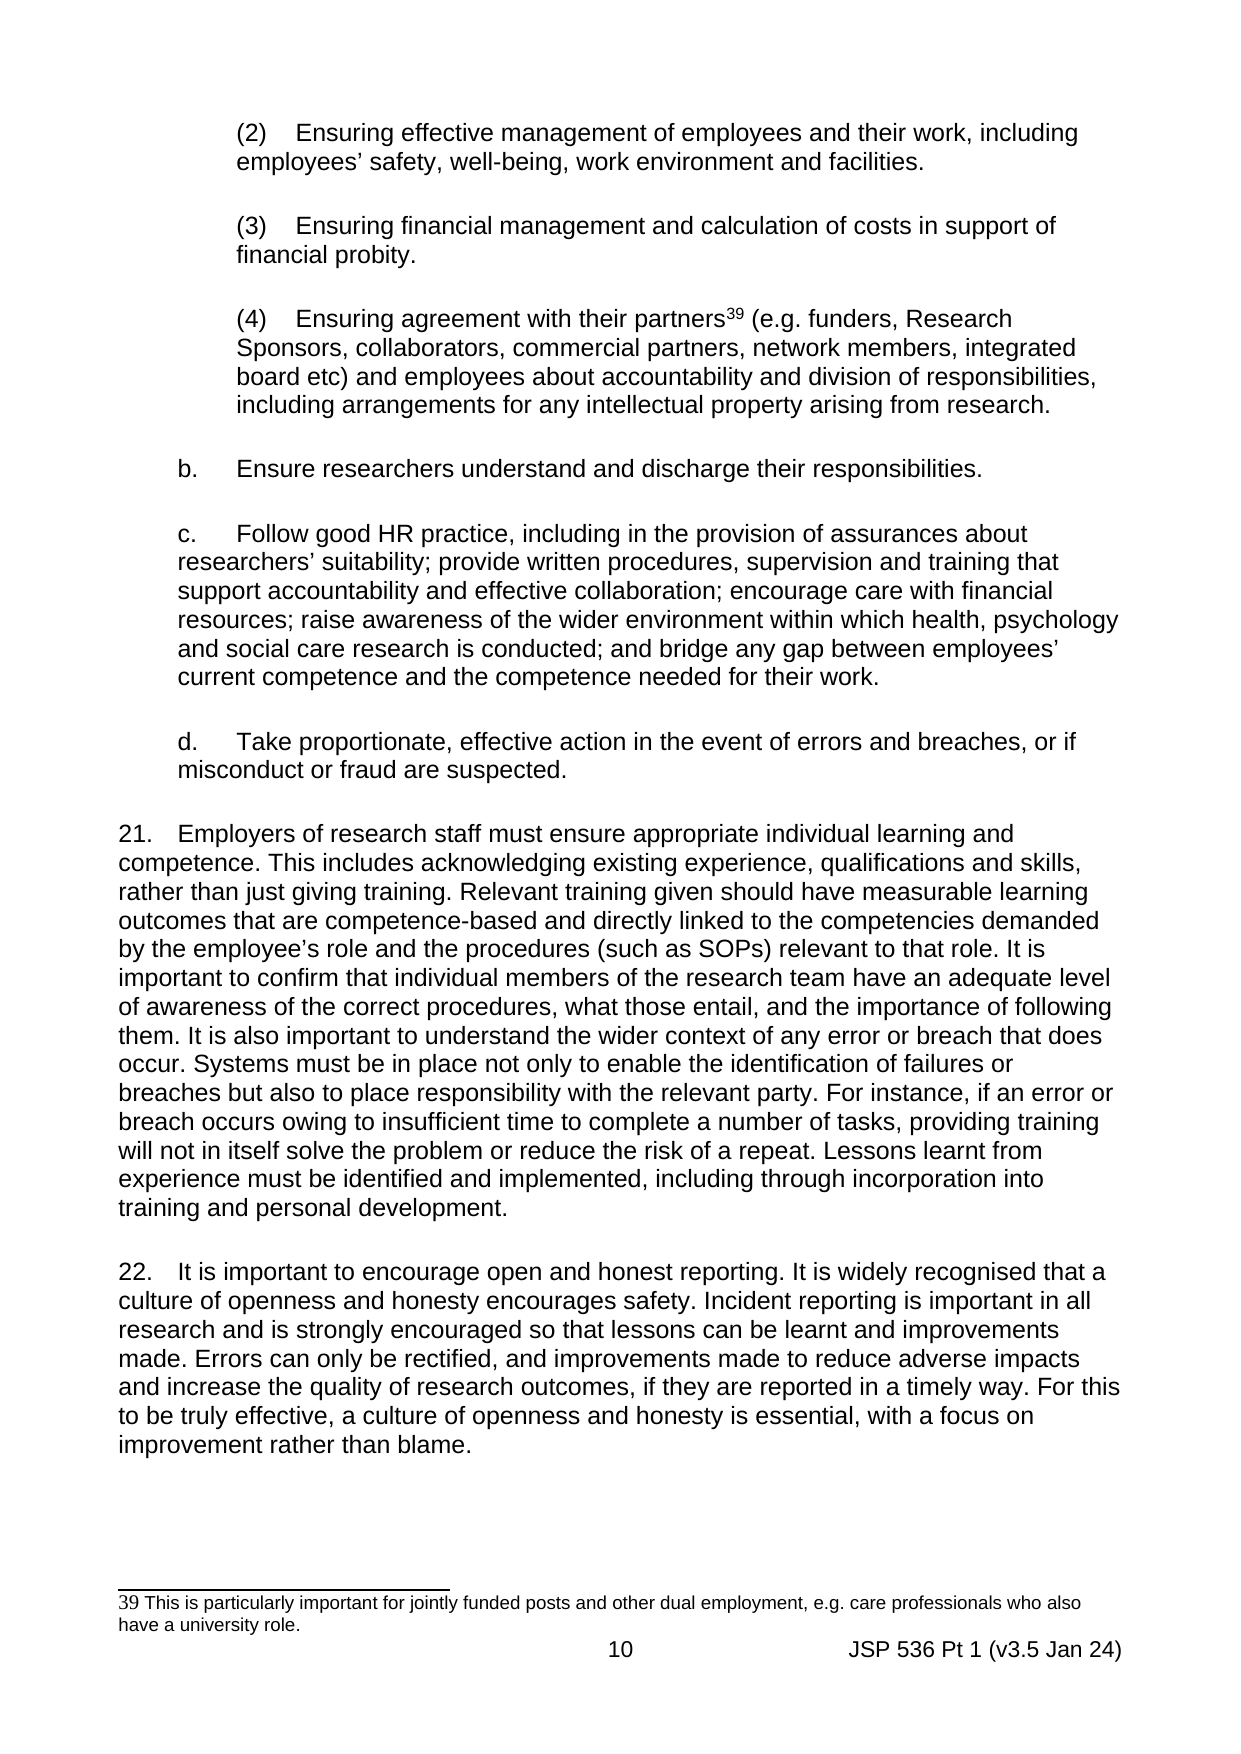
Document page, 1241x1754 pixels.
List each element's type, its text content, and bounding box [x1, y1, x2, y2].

text (2) Ensuring effective management of employees and their work, including employees’ safety, well-being, work environment and facilities. [236, 118, 1122, 176]
text b. Ensure researchers understand and discharge their responsibilities. [177, 454, 1122, 483]
text This is particularly important for jointly funded posts and other dual employment, e.g. care professionals who also have a university role. [118, 1590, 1122, 1636]
text c. Follow good HR practice, including in the provision of assurances about researchers’ suitability; provide written procedures, supervision and training that support accountability and effective collaboration; encourage care with financial resources; raise awareness of the wider environment within which health, psychology and social care research is conducted; and bridge any gap between employees’ current competence and the competence needed for their work. [177, 518, 1122, 691]
text d. Take proportionate, effective action in the event of errors and breaches, or if misconduct or fraud are suspected. [177, 726, 1122, 784]
text (3) Ensuring financial management and calculation of costs in support of financial probity. [236, 211, 1122, 268]
text 22. It is important to encourage open and honest reporting. It is widely recognised that a culture of openness and honesty encourages safety. Incident reporting is important in all research and is strongly encouraged so that lessons can be learnt and improvements made. Errors can only be rectified, and improvements made to reduce adverse impacts and increase the quality of research outcomes, if they are reported in a timely way. For this to be truly effective, a culture of openness and honesty is essential, with a focus on improvement rather than blame. [118, 1257, 1122, 1458]
text 21. Employers of research staff must ensure appropriate individual learning and competence. This includes acknowledging existing experience, qualifications and skills, rather than just giving training. Relevant training given should have measurable learning outcomes that are competence-based and directly linked to the competencies demanded by the employee’s role and the procedures (such as SOPs) relevant to that role. It is important to confirm that individual members of the research team have an adequate level of awareness of the correct procedures, what those entail, and the importance of following them. It is also important to understand the wider context of any error or breach that does occur. Systems must be in place not only to enable the identification of failures or breaches but also to place responsibility with the relevant party. For instance, if an error or breach occurs owing to insufficient time to complete a number of tasks, providing training will not in itself solve the problem or reduce the risk of a repeat. Lessons learnt from experience must be identified and implemented, including through incorporation into training and personal development. [118, 819, 1122, 1222]
text (4) Ensuring agreement with their partners (e.g. funders, Research Sponsors, collaborators, commercial partners, network members, integrated board etc) and employees about accountability and division of responsibilities, including arrangements for any intellectual property arising from research. [236, 304, 1122, 419]
